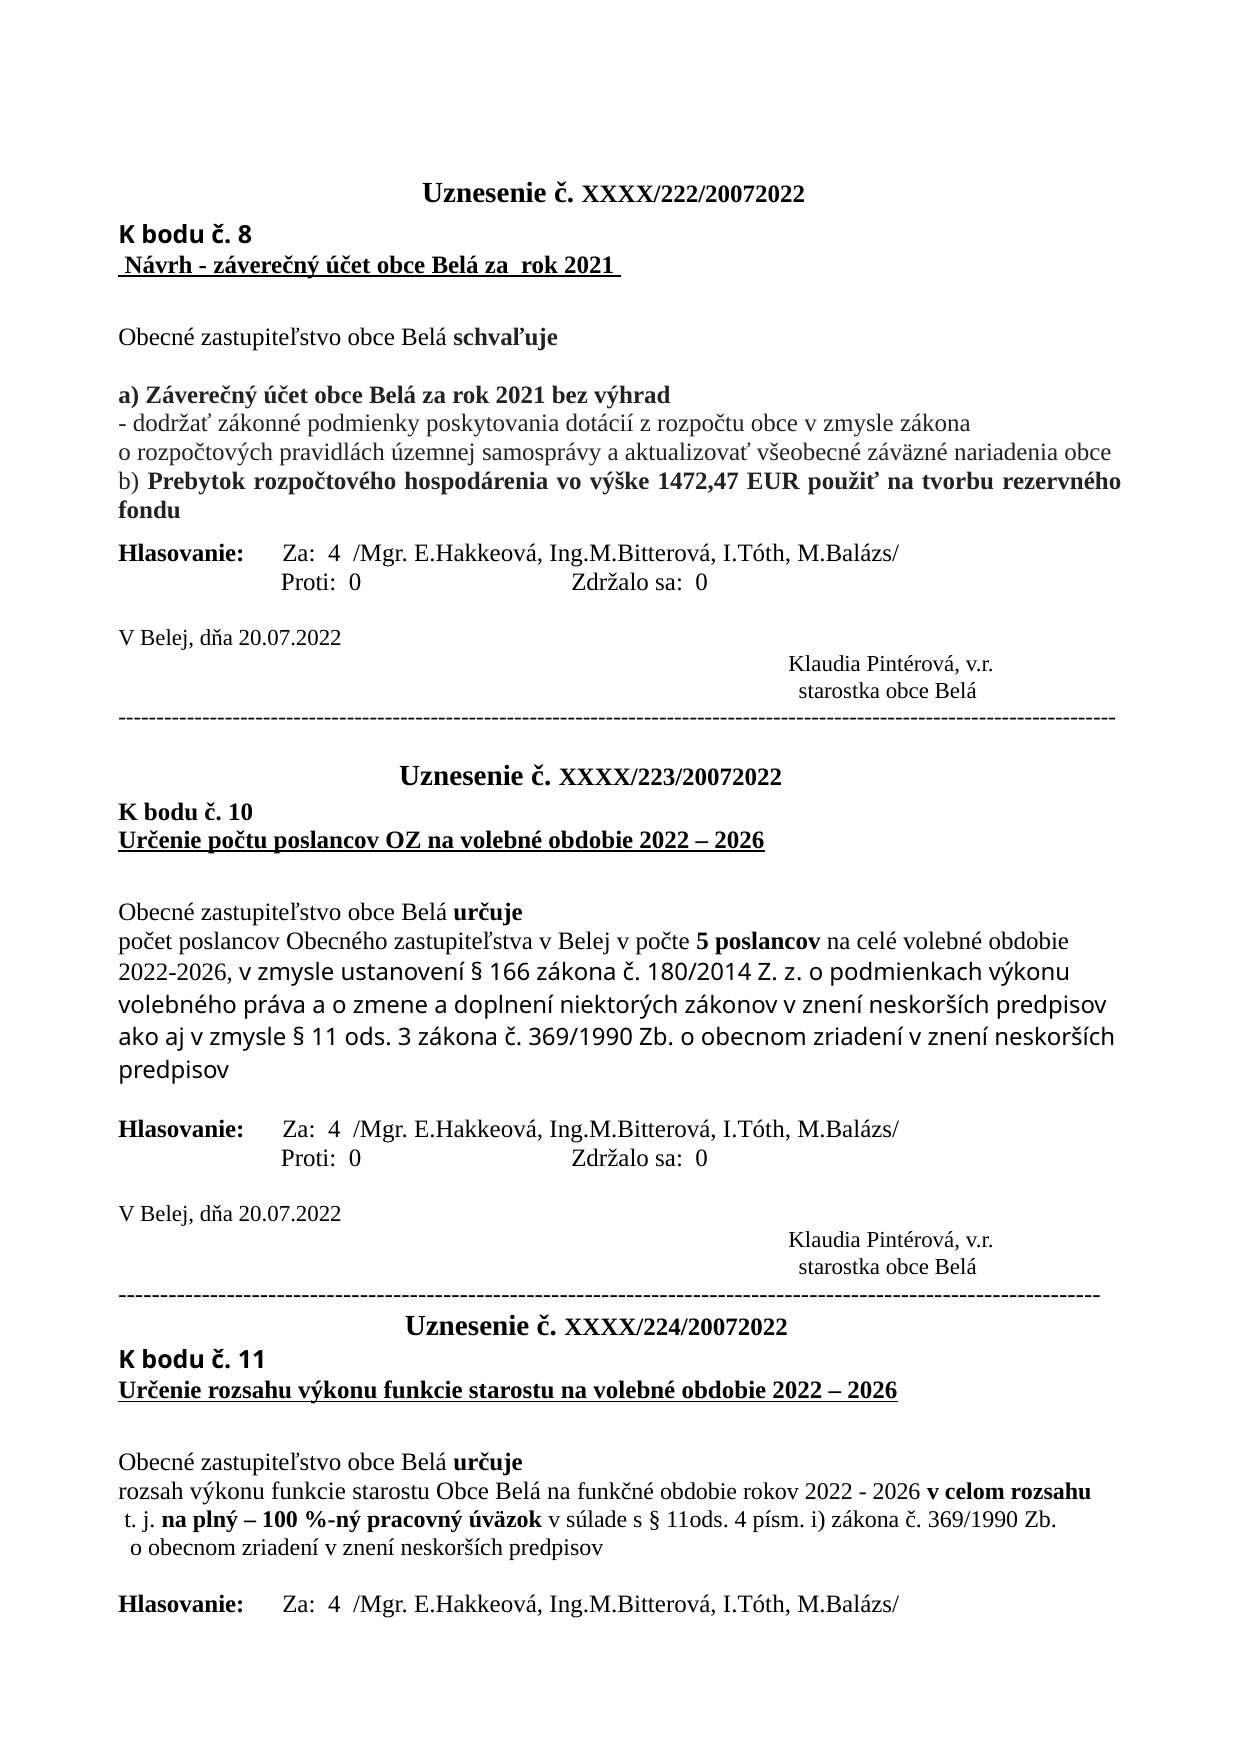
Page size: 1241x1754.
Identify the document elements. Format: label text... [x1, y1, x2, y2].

list Proti: 0 Zdržalo sa: 0 [118, 1143, 1122, 1171]
list Obecné zastupiteľstvo obce Belá určuje [118, 1447, 1122, 1476]
list Návrh - záverečný účet obce Belá za rok 2021 [118, 250, 1122, 279]
list Hlasovanie: Za: 4 /Mgr. E.Hakkeová, Ing.M.Bitterová, I.Tóth, M.Balázs/ [118, 1589, 1122, 1618]
list V Belej, dňa 20.07.2022 [118, 624, 1122, 651]
list Klaudia Pintérová, v.r. [118, 1227, 1122, 1253]
list Obecné zastupiteľstvo obce Belá určuje [118, 897, 1122, 926]
list ----------------------------------------------------------------------------------------------------------------------------------- [118, 703, 1122, 729]
text Určenie počtu poslancov OZ na volebné obdobie 2022 – 2026 [118, 825, 1122, 854]
list Uznesenie č. XXXX/224/20072022 [118, 1308, 1122, 1342]
list K bodu č. 11 [118, 1342, 1122, 1376]
text ---------------------------------------------------------------------------------------------------------------------- [118, 1279, 1122, 1308]
list V Belej, dňa 20.07.2022 [118, 1200, 1122, 1227]
list Proti: 0 Zdržalo sa: 0 [118, 567, 1122, 595]
list Uznesenie č. XXXX/222/20072022 [118, 176, 1122, 209]
list o obecnom zriadení v znení neskorších predpisov [118, 1533, 1122, 1560]
list t. j. na plný – 100 %-ný pracovný úväzok v súlade s § 11ods. 4 písm. i) zákona č. 369/1990 Zb. [118, 1505, 1122, 1533]
list Klaudia Pintérová, v.r. [118, 651, 1122, 677]
list K bodu č. 8 [118, 216, 1122, 250]
list starostka obce Belá [118, 1253, 1122, 1279]
list Hlasovanie: Za: 4 /Mgr. E.Hakkeová, Ing.M.Bitterová, I.Tóth, M.Balázs/ [118, 538, 1122, 567]
list a) Záverečný účet obce Belá za rok 2021 bez výhrad [118, 380, 1122, 408]
text b) Prebytok rozpočtového hospodárenia vo výške 1472,47 EUR použiť na tvorbu rezervného fondu [118, 466, 1122, 523]
list o rozpočtových pravidlách územnej samosprávy a aktualizovať všeobecné záväzné nariadenia obce [118, 437, 1122, 466]
list Obecné zastupiteľstvo obce Belá schvaľuje [118, 322, 1122, 351]
text K bodu č. 10 [118, 797, 1122, 825]
list Uznesenie č. XXXX/223/20072022 [118, 758, 1122, 792]
list - dodržať zákonné podmienky poskytovania dotácií z rozpočtu obce v zmysle zákona [118, 408, 1122, 437]
list rozsah výkonu funkcie starostu Obce Belá na funkčné obdobie rokov 2022 - 2026 v celom rozsahu [118, 1476, 1122, 1505]
list starostka obce Belá [118, 677, 1122, 703]
list počet poslancov Obecného zastupiteľstva v Belej v počte 5 poslancov na celé volebné obdobie 2022-2026, v zmysle ustanovení § 166 zákona č. 180/2014 Z. z. o podmienkach výkonu volebného práva a o zmene a doplnení niektorých zákonov v znení neskorších predpisov ako aj v zmysle § 11 ods. 3 zákona č. 369/1990 Zb. o obecnom zriadení v znení neskorších predpisov [118, 926, 1122, 1085]
text Určenie rozsahu výkonu funkcie starostu na volebné obdobie 2022 – 2026 [118, 1376, 1122, 1404]
list Hlasovanie: Za: 4 /Mgr. E.Hakkeová, Ing.M.Bitterová, I.Tóth, M.Balázs/ [118, 1114, 1122, 1143]
